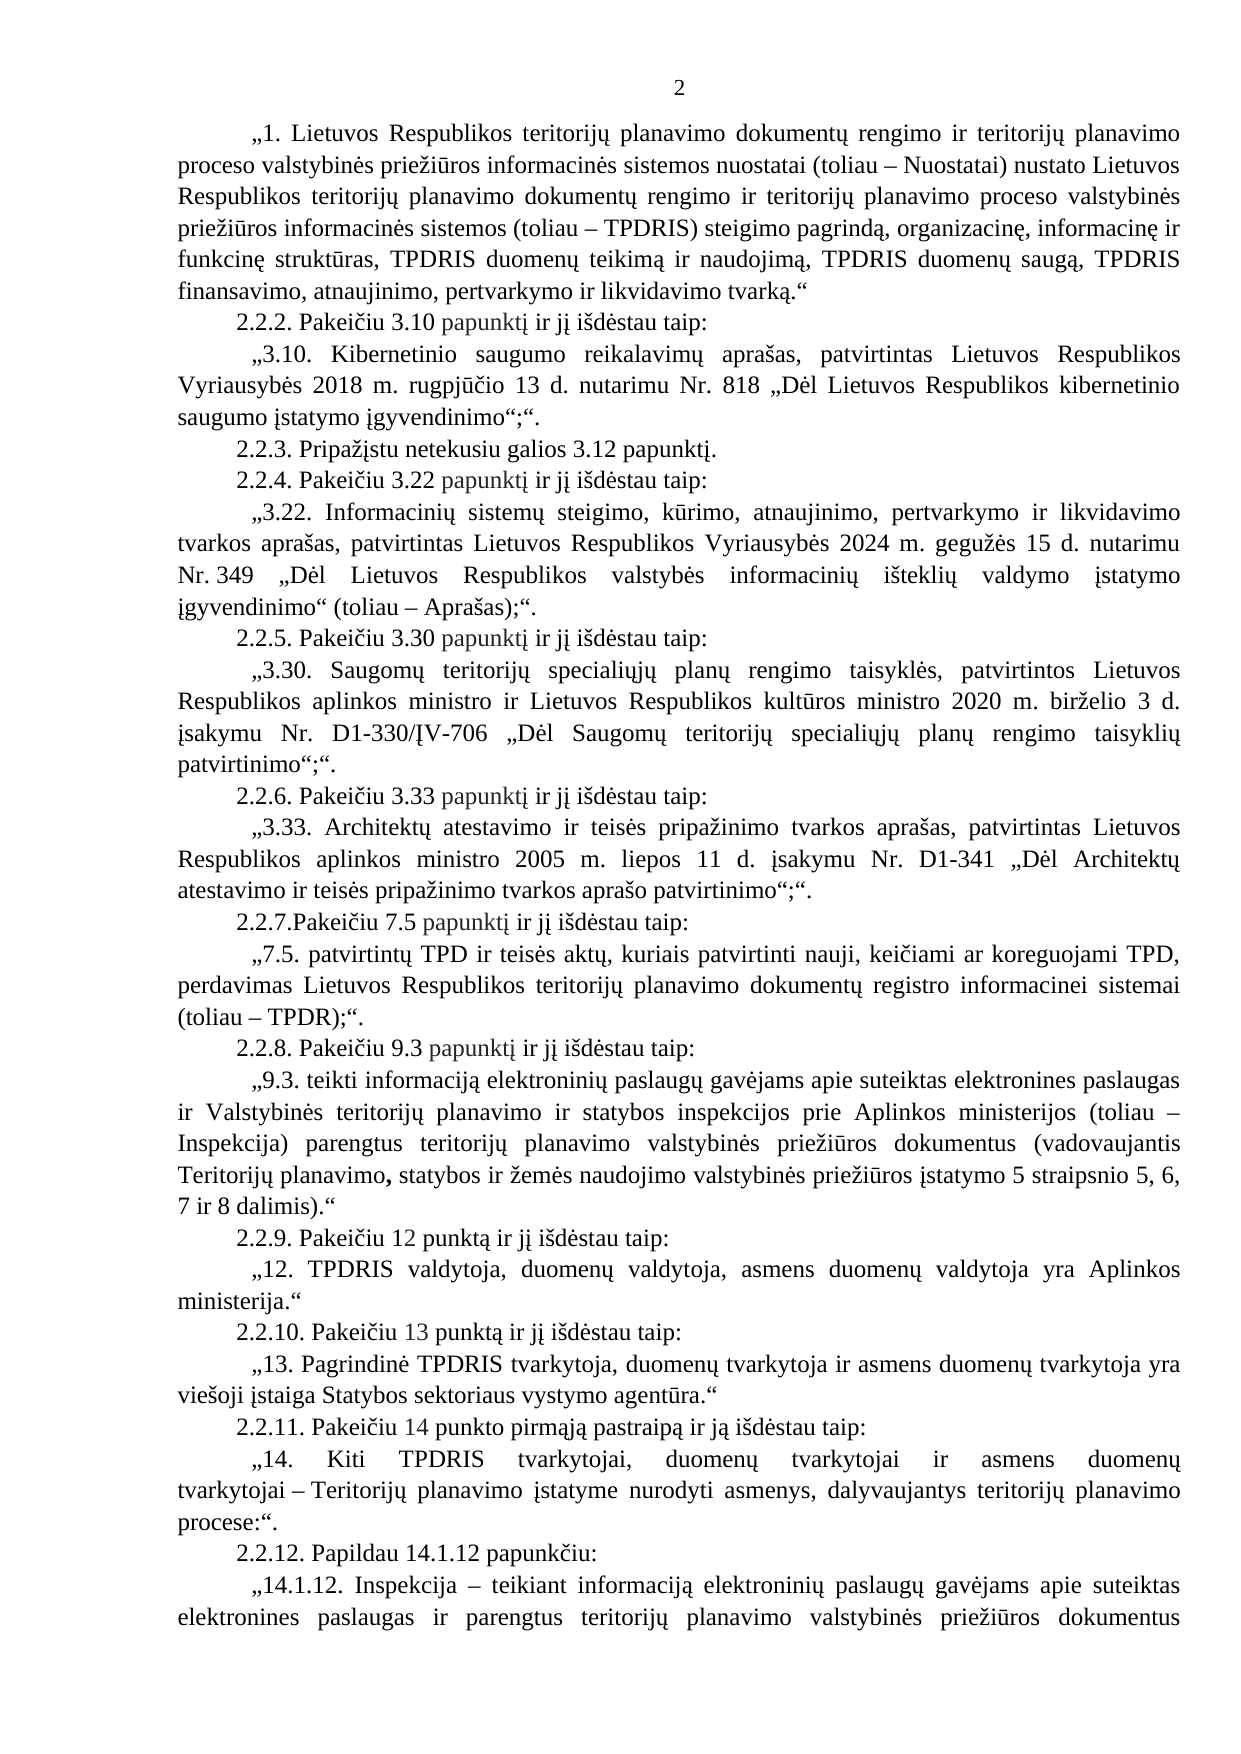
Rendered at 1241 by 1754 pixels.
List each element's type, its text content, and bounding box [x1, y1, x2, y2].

text 2.2.12. Papildau 14.1.12 papunkčiu: [177, 1538, 1181, 1567]
text „14. Kiti TPDRIS tvarkytojai, duomenų tvarkytojai ir asmens duomenų tvarkytojai – Teritorijų planavimo įstatyme nurodyti asmenys, dalyvaujantys teritorijų planavimo procese:“. [177, 1444, 1181, 1536]
text 2.2.4. Pakeičiu 3.22 papunktį ir jį išdėstau taip: [177, 465, 1181, 494]
text 2.2.9. Pakeičiu 12 punktą ir jį išdėstau taip: [177, 1223, 1181, 1252]
text 2.2.8. Pakeičiu 9.3 papunktį ir jį išdėstau taip: [177, 1033, 1181, 1062]
text 2.2.7.Pakeičiu 7.5 papunktį ir jį išdėstau taip: [177, 907, 1181, 936]
text 2.2.6. Pakeičiu 3.33 papunktį ir jį išdėstau taip: [177, 781, 1181, 810]
text 2.2.10. Pakeičiu 13 punktą ir jį išdėstau taip: [177, 1317, 1181, 1346]
text „3.33. Architektų atestavimo ir teisės pripažinimo tvarkos aprašas, patvirtintas Lietuvos Respublikos aplinkos ministro 2005 m. liepos 11 d. įsakymu Nr. D1-341 „Dėl Architektų atestavimo ir teisės pripažinimo tvarkos aprašo patvirtinimo“;“. [177, 812, 1181, 904]
text 2.2.5. Pakeičiu 3.30 papunktį ir jį išdėstau taip: [177, 623, 1181, 652]
text „14.1.12. Inspekcija – teikiant informaciją elektroninių paslaugų gavėjams apie suteiktas elektronines paslaugas ir parengtus teritorijų planavimo valstybinės priežiūros dokumentus [177, 1570, 1181, 1630]
text 2.2.3. Pripažįstu netekusiu galios 3.12 papunktį. [177, 434, 1181, 462]
text „3.30. Saugomų teritorijų specialiųjų planų rengimo taisyklės, patvirtintos Lietuvos Respublikos aplinkos ministro ir Lietuvos Respublikos kultūros ministro 2020 m. birželio 3 d. įsakymu Nr. D1-330/ĮV-706 „Dėl Saugomų teritorijų specialiųjų planų rengimo taisyklių patvirtinimo“;“. [177, 655, 1181, 778]
text „12. TPDRIS valdytoja, duomenų valdytoja, asmens duomenų valdytoja yra Aplinkos ministerija.“ [177, 1254, 1181, 1315]
text „3.22. Informacinių sistemų steigimo, kūrimo, atnaujinimo, pertvarkymo ir likvidavimo tvarkos aprašas, patvirtintas Lietuvos Respublikos Vyriausybės 2024 m. gegužės 15 d. nutarimu Nr. 349 „Dėl Lietuvos Respublikos valstybės informacinių išteklių valdymo įstatymo įgyvendinimo“ (toliau – Aprašas);“. [177, 497, 1181, 620]
text „13. Pagrindinė TPDRIS tvarkytoja, duomenų tvarkytoja ir asmens duomenų tvarkytoja yra viešoji įstaiga Statybos sektoriaus vystymo agentūra.“ [177, 1349, 1181, 1409]
text 2.2.2. Pakeičiu 3.10 papunktį ir jį išdėstau taip: [177, 307, 1181, 336]
text „1. Lietuvos Respublikos teritorijų planavimo dokumentų rengimo ir teritorijų planavimo proceso valstybinės priežiūros informacinės sistemos nuostatai (toliau – Nuostatai) nustato Lietuvos Respublikos teritorijų planavimo dokumentų rengimo ir teritorijų planavimo proceso valstybinės priežiūros informacinės sistemos (toliau – TPDRIS) steigimo pagrindą, organizacinę, informacinę ir funkcinę struktūras, TPDRIS duomenų teikimą ir naudojimą, TPDRIS duomenų saugą, TPDRIS finansavimo, atnaujinimo, pertvarkymo ir likvidavimo tvarką.“ [177, 118, 1181, 305]
text „7.5. patvirtintų TPD ir teisės aktų, kuriais patvirtinti nauji, keičiami ar koreguojami TPD, perdavimas Lietuvos Respublikos teritorijų planavimo dokumentų registro informacinei sistemai (toliau – TPDR);“. [177, 939, 1181, 1031]
text „3.10. Kibernetinio saugumo reikalavimų aprašas, patvirtintas Lietuvos Respublikos Vyriausybės 2018 m. rugpjūčio 13 d. nutarimu Nr. 818 „Dėl Lietuvos Respublikos kibernetinio saugumo įstatymo įgyvendinimo“;“. [177, 339, 1181, 431]
text „9.3. teikti informaciją elektroninių paslaugų gavėjams apie suteiktas elektronines paslaugas ir Valstybinės teritorijų planavimo ir statybos inspekcijos prie Aplinkos ministerijos (toliau – Inspekcija) parengtus teritorijų planavimo valstybinės priežiūros dokumentus (vadovaujantis Teritorijų planavimo, statybos ir žemės naudojimo valstybinės priežiūros įstatymo 5 straipsnio 5, 6, 7 ir 8 dalimis).“ [177, 1065, 1181, 1220]
text 2.2.11. Pakeičiu 14 punkto pirmąją pastraipą ir ją išdėstau taip: [177, 1412, 1181, 1441]
